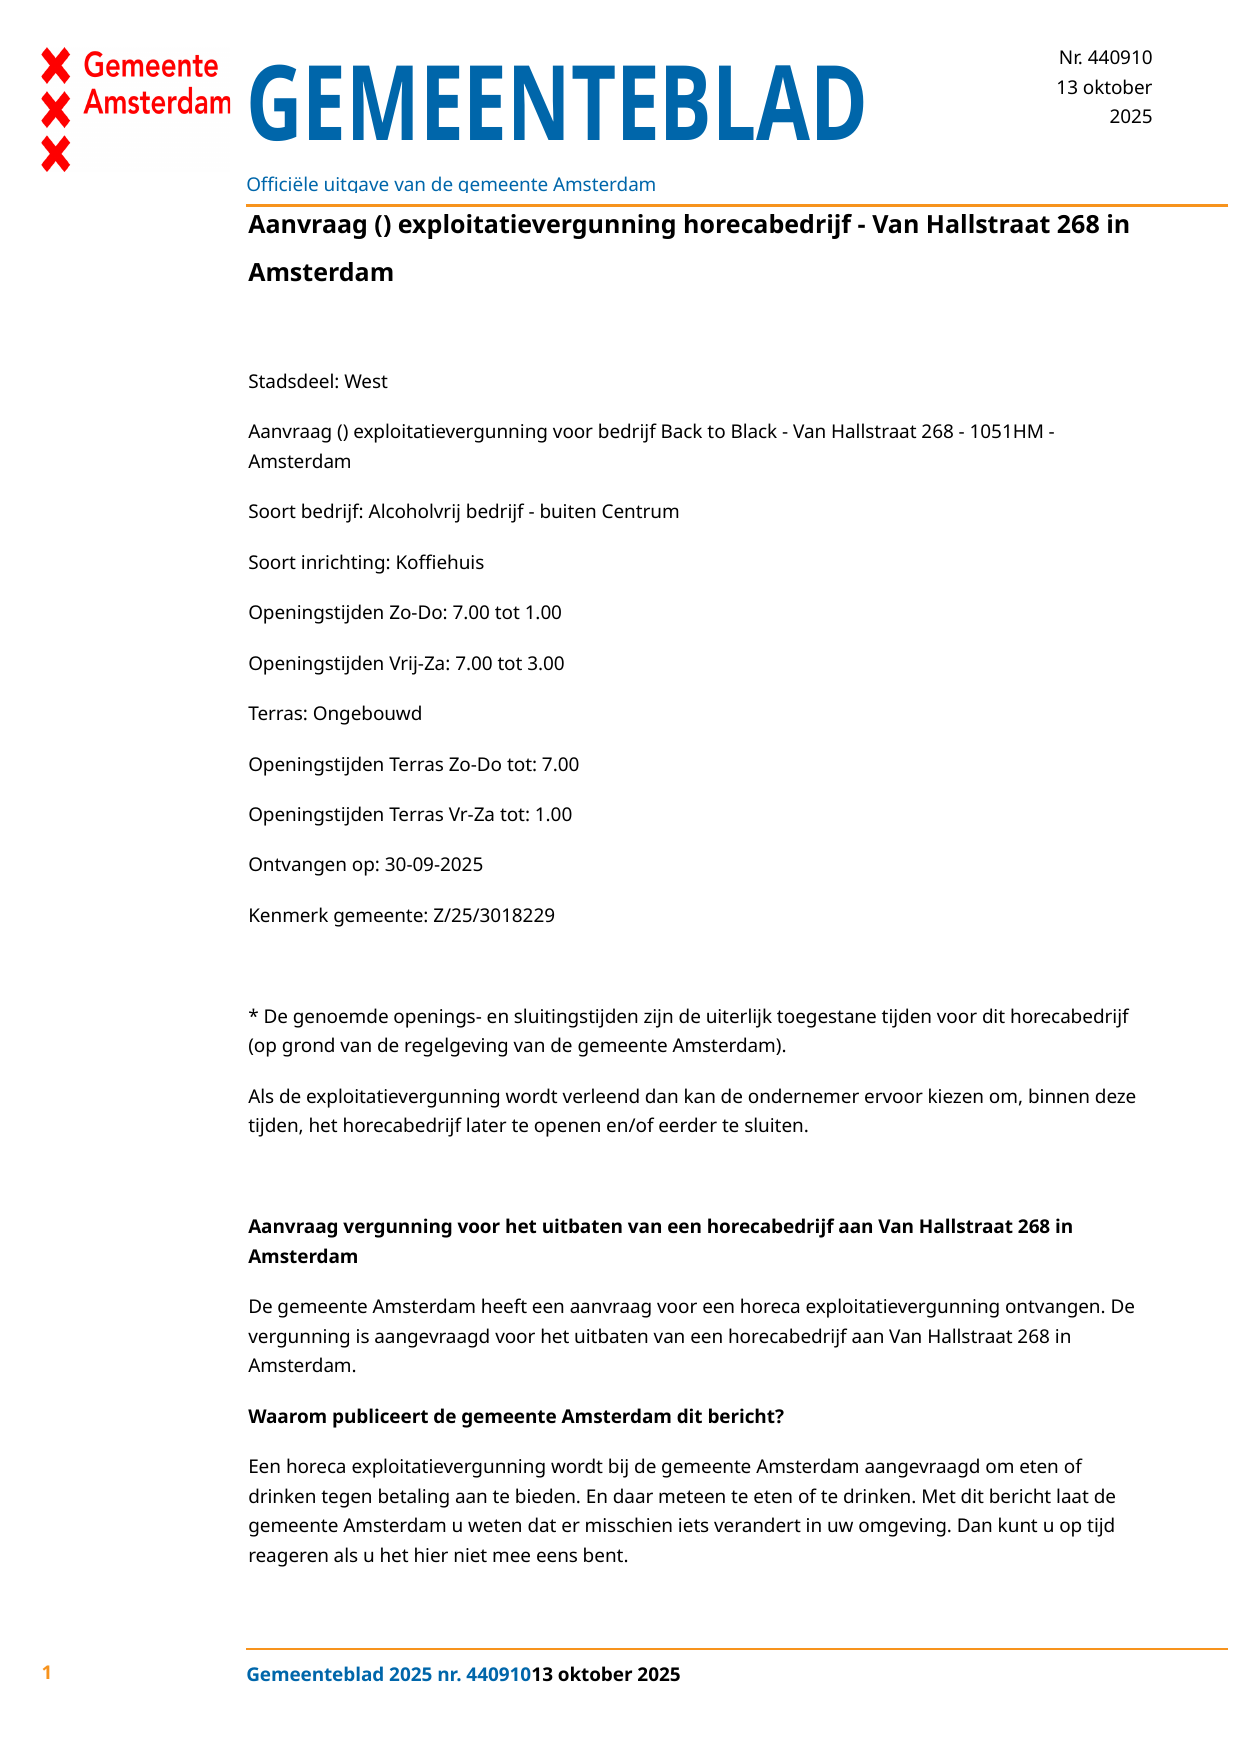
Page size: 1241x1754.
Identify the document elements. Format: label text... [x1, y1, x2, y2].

text Openingstijden Terras Zo-Do tot: 7.00 [248, 751, 1152, 777]
text Stadsdeel: West [248, 368, 1152, 394]
text Openingstijden Zo-Do: 7.00 tot 1.00 [248, 599, 1152, 625]
text Soort bedrijf: Alcoholvrij bedrijf - buiten Centrum [248, 499, 1152, 524]
text Waarom publiceert de gemeente Amsterdam dit bericht? [248, 1403, 1152, 1429]
text Terras: Ongebouwd [248, 700, 1152, 726]
text Aanvraag vergunning voor het uitbaten van een horecabedrijf aan Van Hallstraat 268 in Amsterdam [248, 1213, 1152, 1269]
text Als de exploitatievergunning wordt verleend dan kan de ondernemer ervoor kiezen om, binnen deze tijden, het horecabedrijf later te openen en/of eerder te sluiten. [248, 1083, 1152, 1138]
text Aanvraag () exploitatievergunning voor bedrijf Back to Black - Van Hallstraat 268 - 1051HM - Amsterdam [248, 419, 1152, 474]
text Ontvangen op: 30-09-2025 [248, 852, 1152, 877]
text De gemeente Amsterdam heeft een aanvraag voor een horeca exploitatievergunning ontvangen. De vergunning is aangevraagd voor het uitbaten van een horecabedrijf aan Van Hallstraat 268 in Amsterdam. [248, 1293, 1152, 1378]
text Openingstijden Vrij-Za: 7.00 tot 3.00 [248, 650, 1152, 676]
text Aanvraag () exploitatievergunning horecabedrijf - Van Hallstraat 268 in Amsterdam [248, 207, 1152, 288]
text Soort inrichting: Koffiehuis [248, 549, 1152, 575]
text Openingstijden Terras Vr-Za tot: 1.00 [248, 801, 1152, 827]
picture [41, 47, 231, 172]
text Een horeca exploitatievergunning wordt bij de gemeente Amsterdam aangevraagd om eten of drinken tegen betaling aan te bieden. En daar meteen te eten of te drinken. Met dit bericht laat de gemeente Amsterdam u weten dat er misschien iets verandert in uw omgeving. Dan kunt u op tijd reageren als u het hier niet mee eens bent. [248, 1453, 1152, 1568]
text Kenmerk gemeente: Z/25/3018229 [248, 902, 1152, 928]
text * De genoemde openings- en sluitingstijden zijn de uiterlijk toegestane tijden voor dit horecabedrijf (op grond van de regelgeving van de gemeente Amsterdam). [248, 1003, 1152, 1058]
